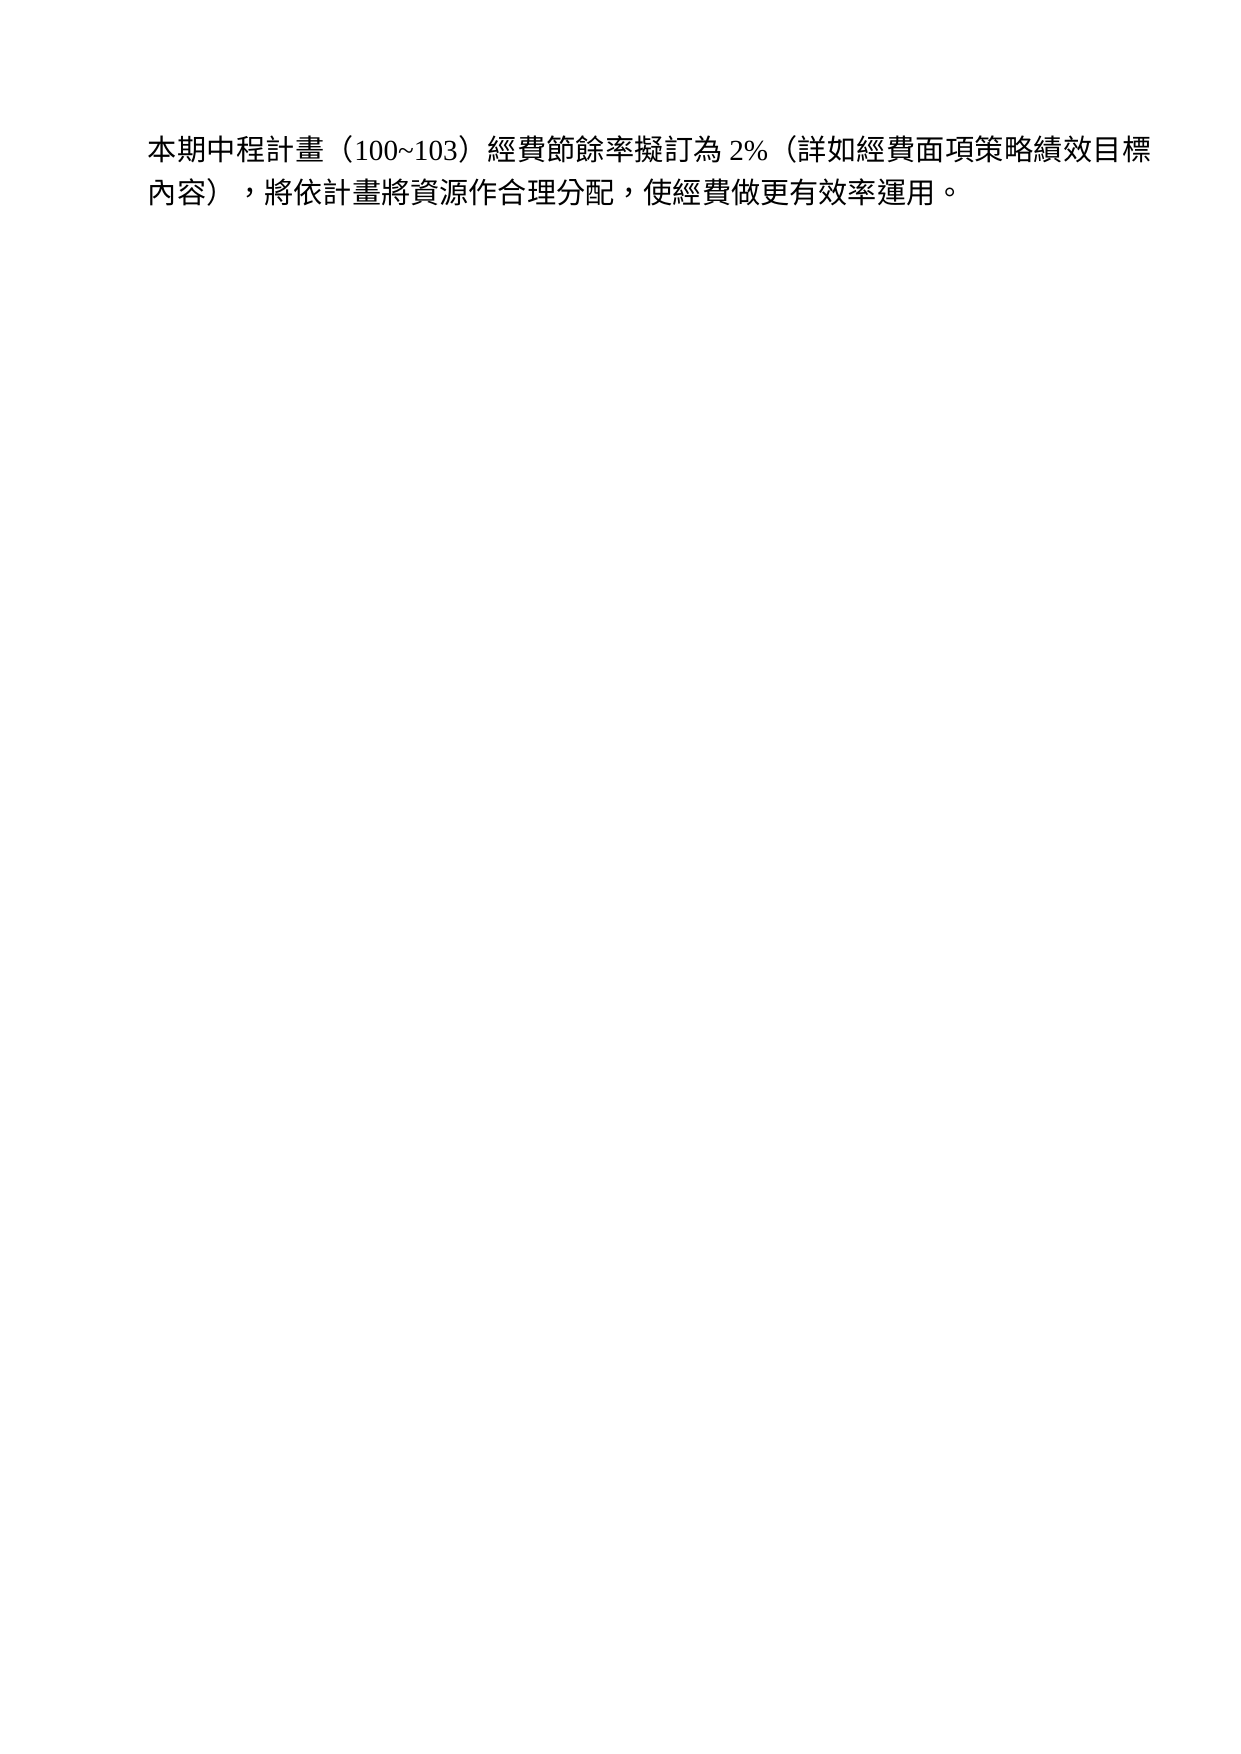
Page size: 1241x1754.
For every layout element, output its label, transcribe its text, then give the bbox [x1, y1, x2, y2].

text 本期中程計畫（100~103）經費節餘率擬訂為2%（詳如經費面項策略績效目標內容），將依計畫將資源作合理分配，使經費做更有效率運用。 [148, 127, 1152, 212]
